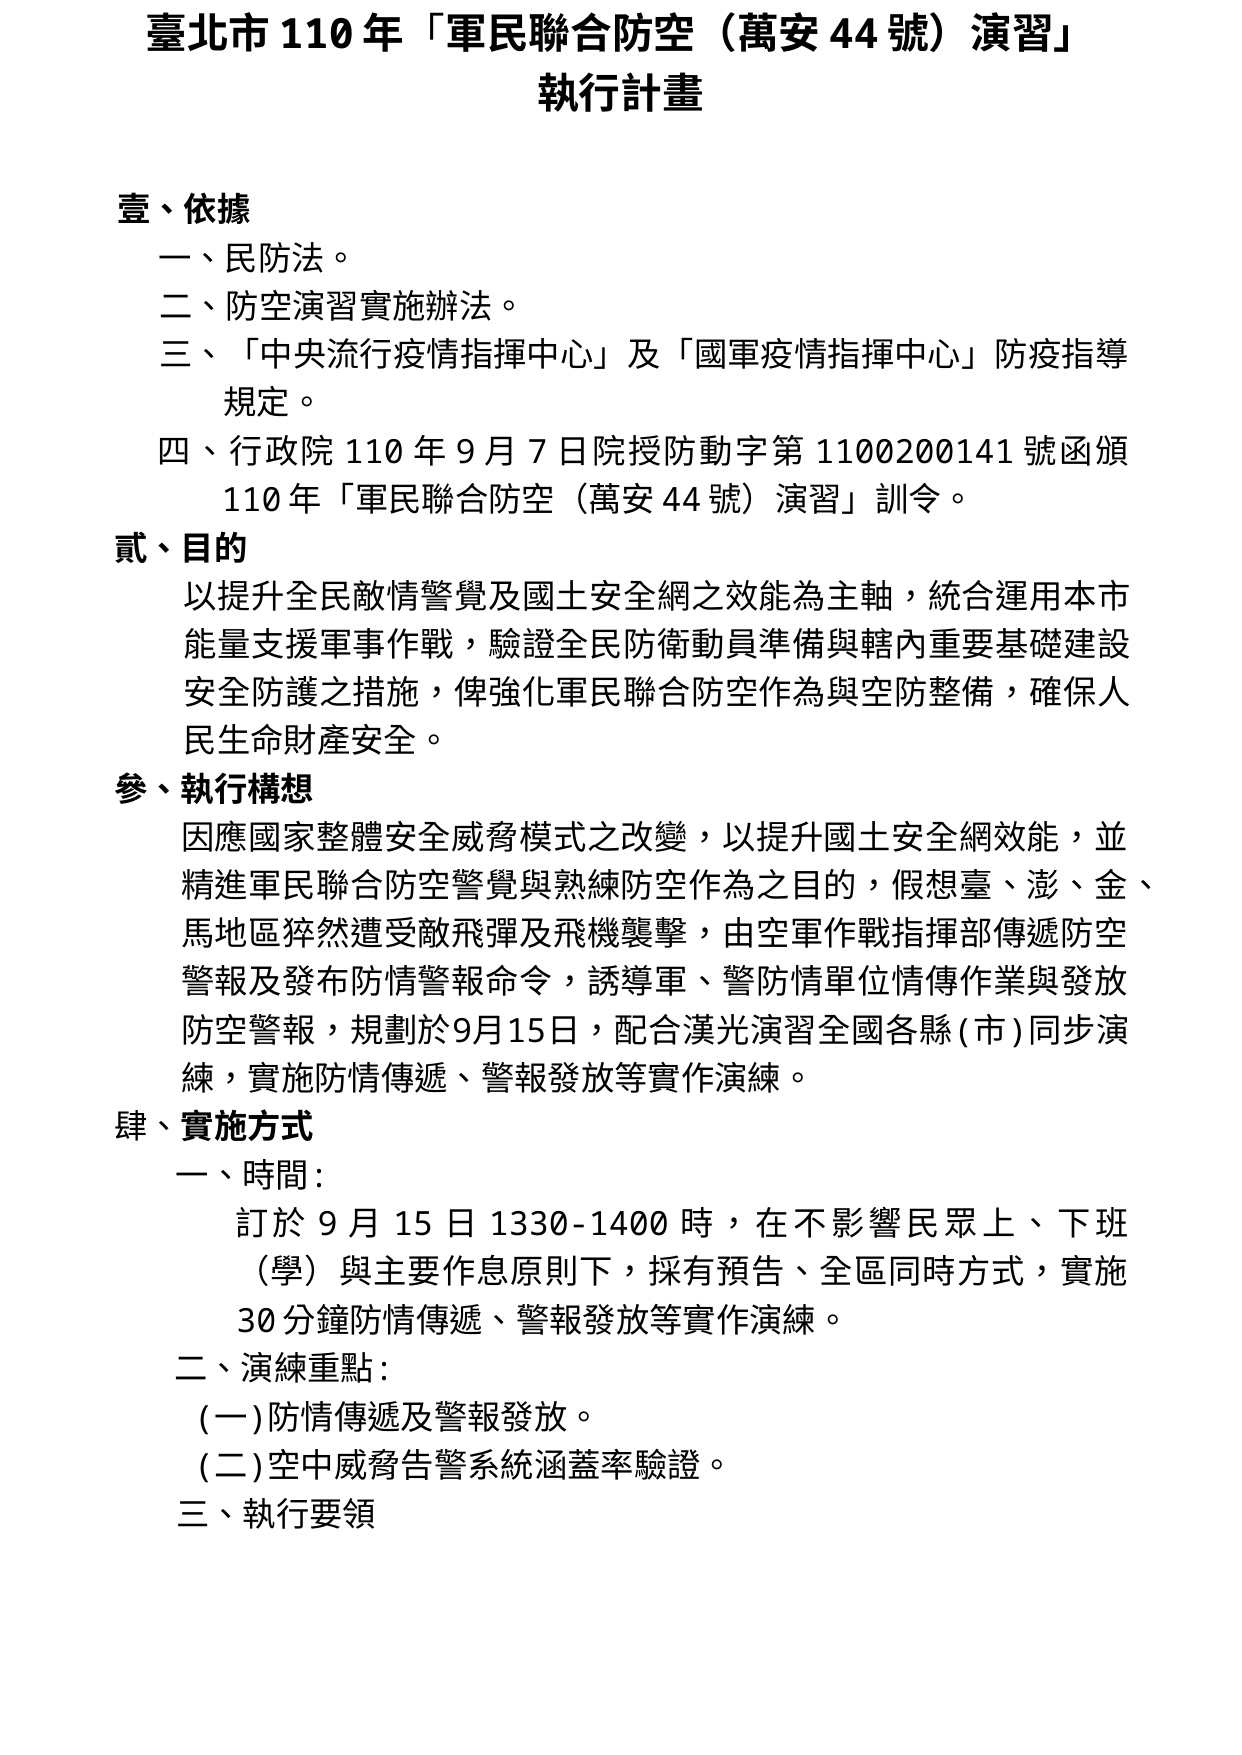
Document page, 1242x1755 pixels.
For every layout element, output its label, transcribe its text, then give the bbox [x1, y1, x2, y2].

text 二、演練重點: [165, 1342, 1129, 1390]
text 臺北市110年「軍民聯合防空（萬安44號）演習」 [111, 0, 1129, 61]
text 執行計畫 [111, 61, 1129, 121]
text 三、執行要領 [136, 1487, 1129, 1536]
text (二)空中威脅告警系統涵蓋率驗證。 [165, 1439, 1129, 1487]
text 貳、目的 [114, 521, 1129, 569]
text 以提升全民敵情警覺及國土安全網之效能為主軸，統合運用本市能量支援軍事作戰，驗證全民防衛動員準備與轄內重要基礎建設安全防護之措施，俾強化軍民聯合防空作為與空防整備，確保人民生命財產安全。 [183, 569, 1131, 762]
text 二、防空演習實施辦法。 [147, 280, 1129, 328]
text 四、行政院110年9月7日院授防動字第1100200141號函頒110年「軍民聯合防空（萬安44號）演習」訓令。 [157, 424, 1129, 521]
text 肆、實施方式 [114, 1100, 1129, 1148]
text 一、時間: [116, 1148, 1129, 1197]
text 三、「中央流行疫情指揮中心」及「國軍疫情指揮中心」防疫指導規定。 [159, 328, 1129, 424]
text 參、執行構想 [114, 762, 1129, 811]
text 壹、依據 [117, 183, 1129, 231]
text 一、民防法。 [147, 231, 1129, 280]
text 因應國家整體安全威脅模式之改變，以提升國土安全網效能，並精進軍民聯合防空警覺與熟練防空作為之目的，假想臺、澎、金、馬地區猝然遭受敵飛彈及飛機襲擊，由空軍作戰指揮部傳遞防空警報及發布防情警報命令，誘導軍、警防情單位情傳作業與發放防空警報，規劃於9月15日，配合漢光演習全國各縣(市)同步演練，實施防情傳遞、警報發放等實作演練。 [181, 811, 1129, 1100]
text (一)防情傳遞及警報發放。 [165, 1390, 1129, 1439]
text 訂於9月15日1330-1400時，在不影響民眾上、下班（學）與主要作息原則下，採有預告、全區同時方式，實施30分鐘防情傳遞、警報發放等實作演練。 [235, 1197, 1129, 1342]
